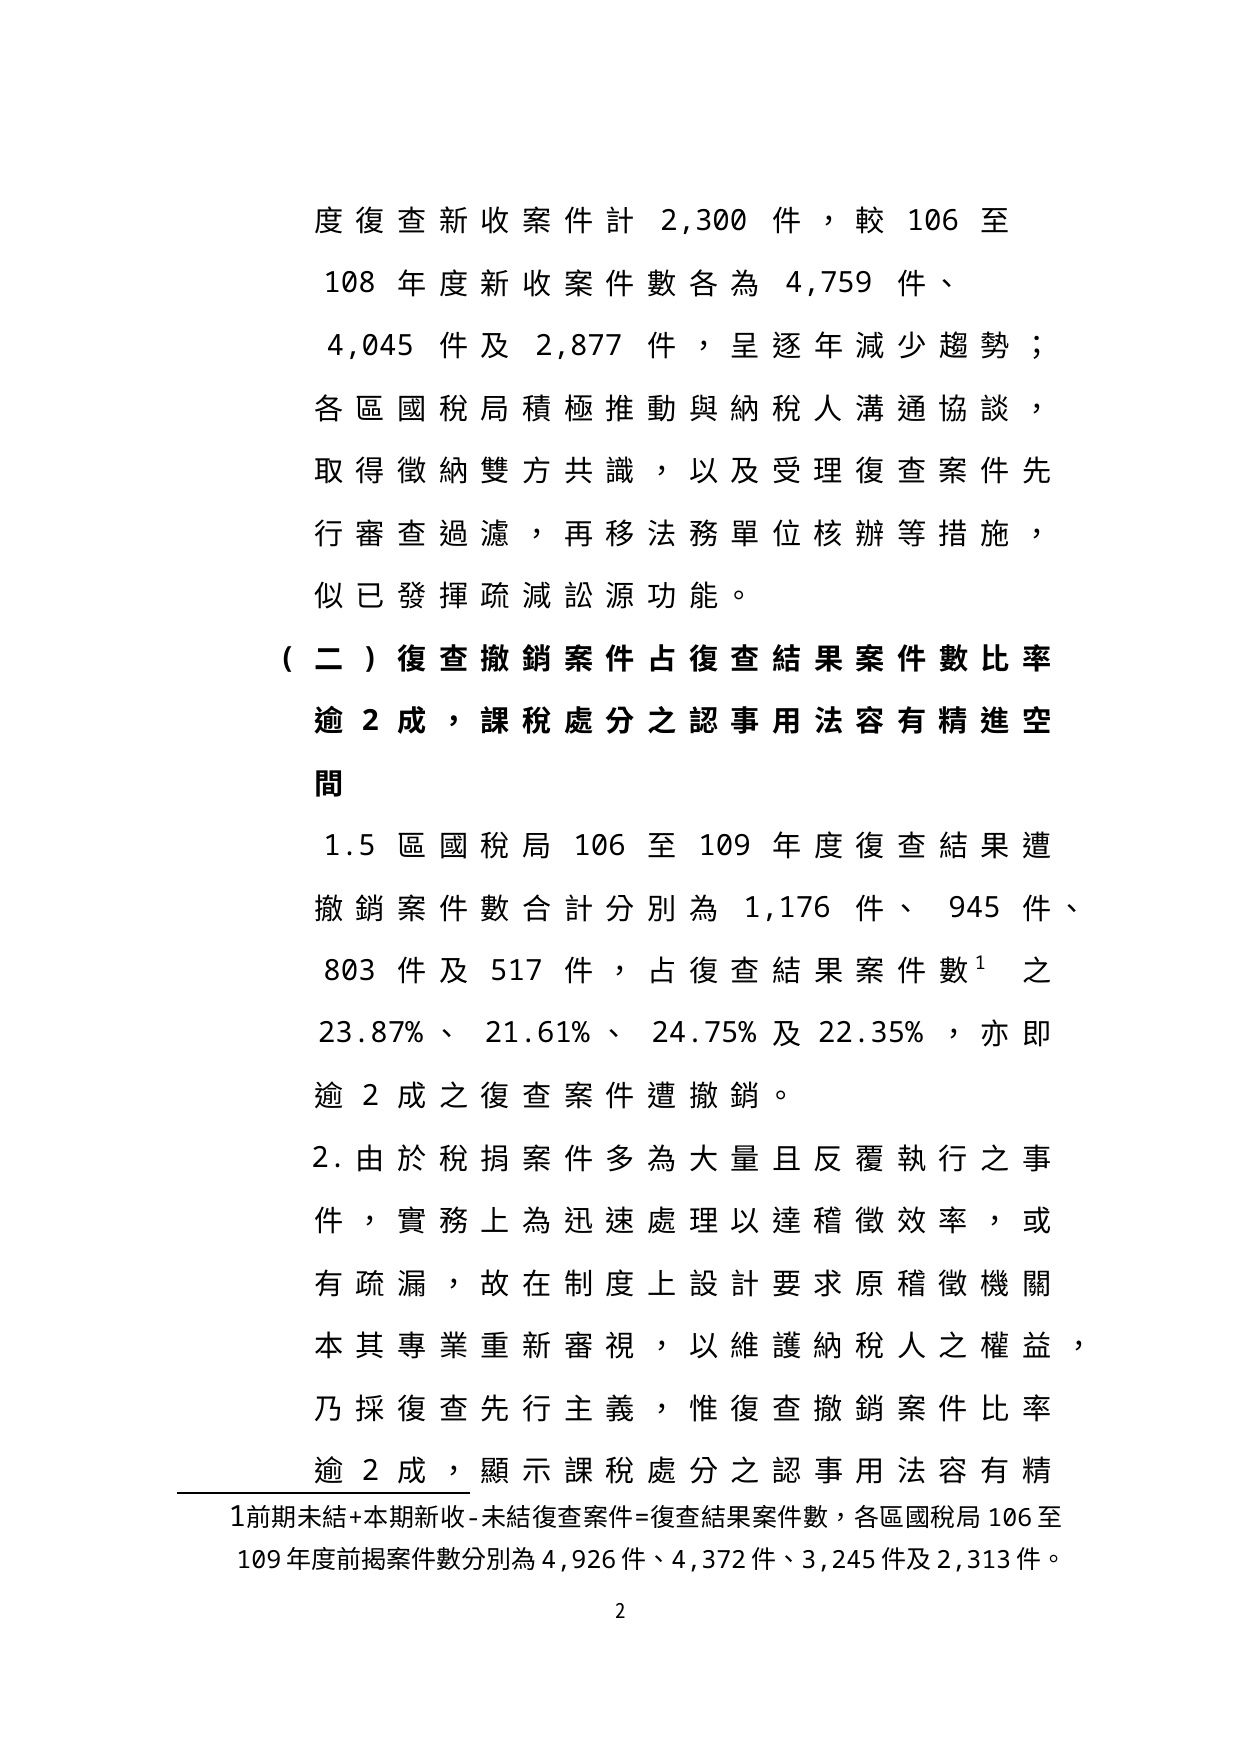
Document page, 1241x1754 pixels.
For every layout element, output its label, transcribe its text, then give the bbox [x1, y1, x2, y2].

text 度復查新收案件計2,300件，較106至108年度新收案件數各為4,759件、4,045件及2,877件，呈逐年減少趨勢；各區國稅局積極推動與納稅人溝通協談，取得徵納雙方共識，以及受理復查案件先行審查過濾，再移法務單位核辦等措施，似已發揮疏減訟源功能。 [271, 177, 1058, 615]
text 2.由於稅捐案件多為大量且反覆執行之事件，實務上為迅速處理以達稽徵效率，或有疏漏，故在制度上設計要求原稽徵機關本其專業重新審視，以維護納稅人之權益，乃採復查先行主義，惟復查撤銷案件比率逾2成，顯示課稅處分之認事用法容有精進空間。 [271, 1115, 1058, 1490]
text 1.5區國稅局106至109年度復查結果遭撤銷案件數合計分別為1,176件、945件、803件及517件，占復查結果案件數之23.87%、21.61%、24.75%及22.35%，亦即逾2成之復查案件遭撤銷。 [271, 802, 1058, 1115]
text (二)復查撤銷案件占復查結果案件數比率逾2成，課稅處分之認事用法容有精進空間 [242, 615, 1058, 802]
text 前期未結+本期新收-未結復查案件=復查結果案件數，各區國稅局106至109年度前揭案件數分別為4,926件、4,372件、3,245件及2,313件。 [228, 1493, 1063, 1577]
